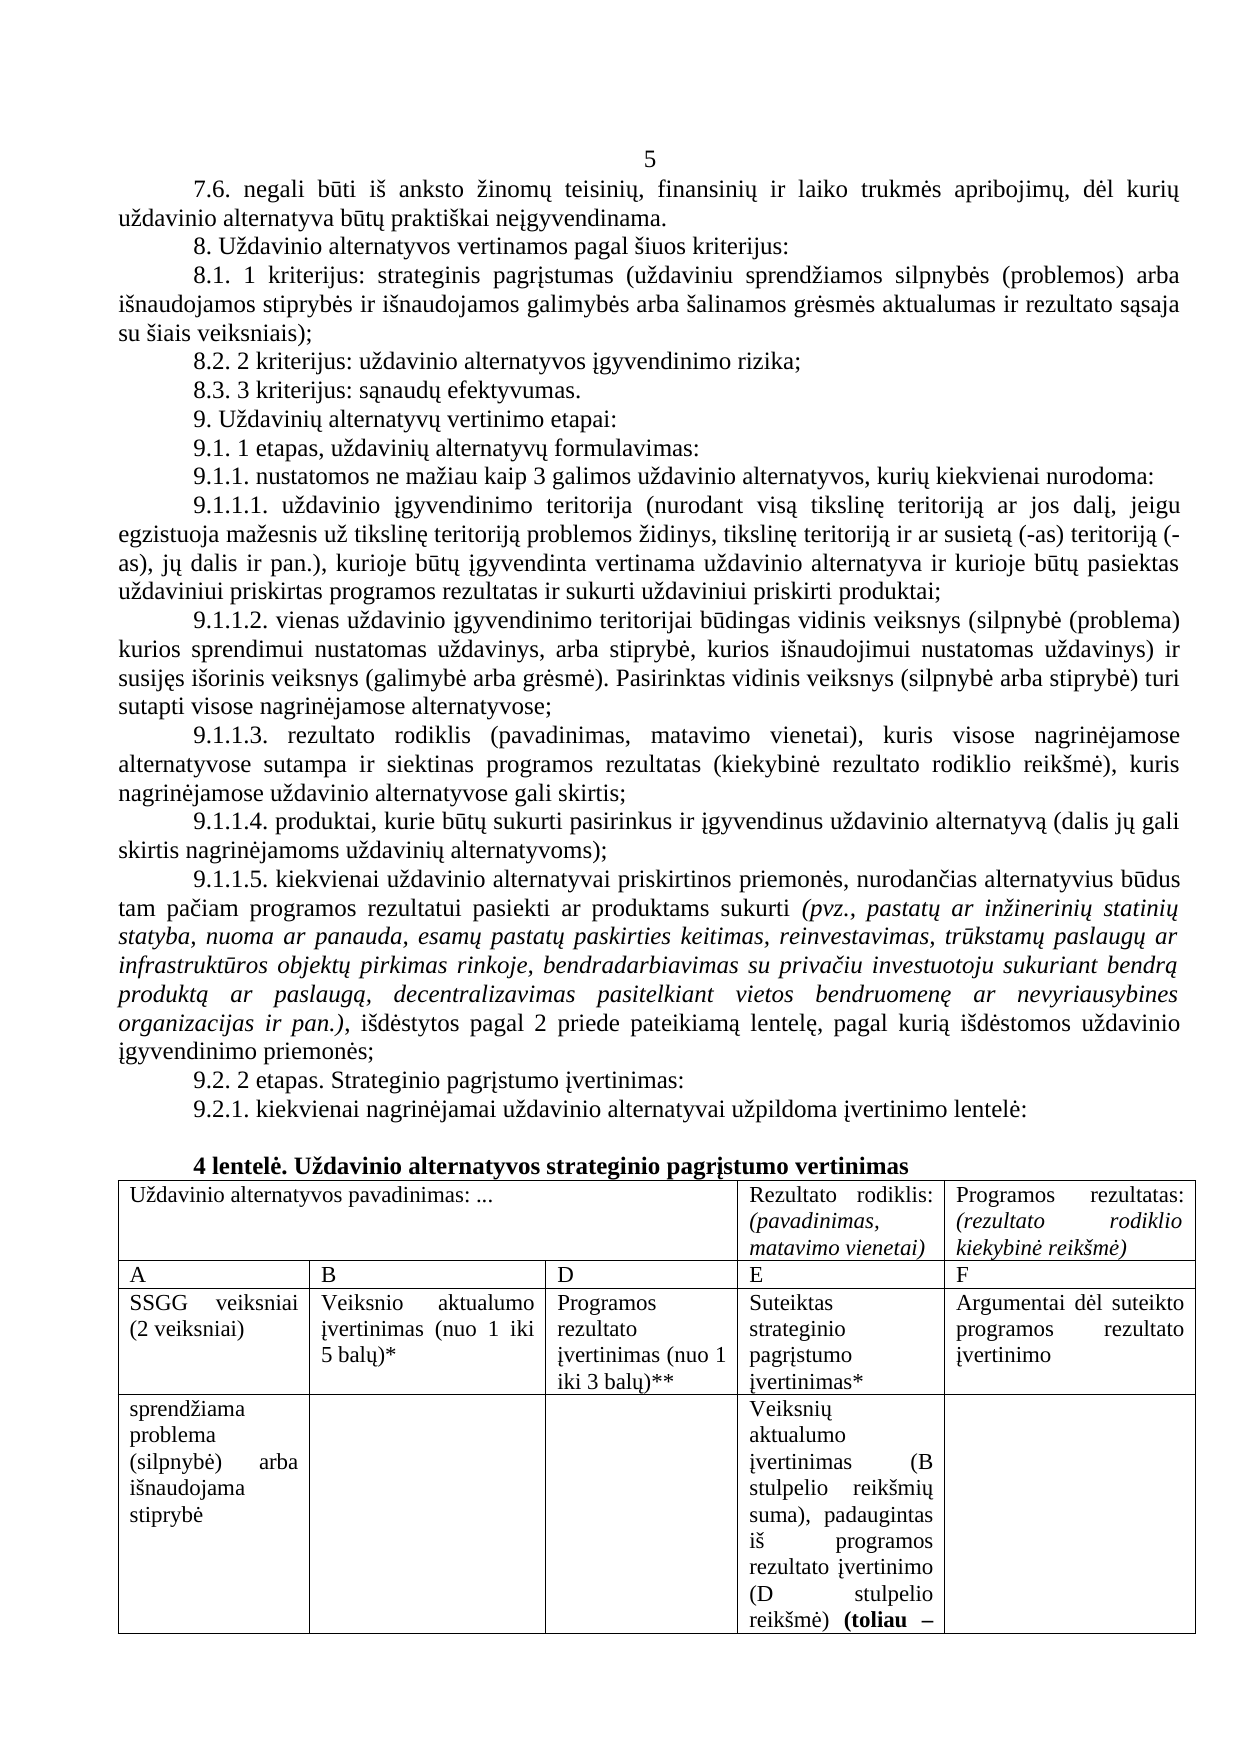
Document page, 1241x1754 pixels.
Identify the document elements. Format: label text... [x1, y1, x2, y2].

text 7.6. negali būti iš anksto žinomų teisinių, finansinių ir laiko trukmės apribojimų, dėl kurių uždavinio alternatyva būtų praktiškai neįgyvendinama. [118, 174, 1181, 231]
table_cell Suteiktas strateginio pagrįstumo įvertinimas* [738, 1289, 944, 1394]
table_cell D [546, 1261, 737, 1288]
text 9.2.1. kiekvienai nagrinėjamai uždavinio alternatyvai užpildoma įvertinimo lentelė: [118, 1094, 1181, 1123]
table_cell E [738, 1261, 944, 1288]
text 9.2. 2 etapas. Strateginio pagrįstumo įvertinimas: [118, 1065, 1181, 1094]
text 9. Uždavinių alternatyvų vertinimo etapai: [118, 404, 1181, 433]
table_cell SSGG veiksniai (2 veiksniai) [119, 1289, 309, 1394]
text 8.2. 2 kriterijus: uždavinio alternatyvos įgyvendinimo rizika; [118, 346, 1181, 375]
table_cell sprendžiama problema (silpnybė) arba išnaudojama stiprybė [119, 1395, 309, 1632]
text 9.1. 1 etapas, uždavinių alternatyvų formulavimas: [118, 433, 1181, 461]
table_cell F [945, 1261, 1195, 1288]
table_header Programos rezultatas: (rezultato rodiklio kiekybinė reikšmė) [945, 1181, 1195, 1260]
table_header Rezultato rodiklis: (pavadinimas, matavimo vienetai) [738, 1181, 944, 1260]
text 8. Uždavinio alternatyvos vertinamos pagal šiuos kriterijus: [118, 231, 1181, 260]
table_header Uždavinio alternatyvos pavadinimas: ... [119, 1181, 737, 1260]
table_cell Programos rezultato įvertinimas (nuo 1 iki 3 balų)** [546, 1289, 737, 1394]
text 9.1.1.1. uždavinio įgyvendinimo teritorija (nurodant visą tikslinę teritoriją ar jos dalį, jeigu egzistuoja mažesnis už tikslinę teritoriją problemos židinys, tikslinę teritoriją ir ar susietą (-as) teritoriją (-as), jų dalis ir pan.), kurioje būtų įgyvendinta vertinama uždavinio alternatyva ir kurioje būtų pasiektas uždaviniui priskirtas programos rezultatas ir sukurti uždaviniui priskirti produktai; [118, 490, 1181, 605]
text 9.1.1.4. produktai, kurie būtų sukurti pasirinkus ir įgyvendinus uždavinio alternatyvą (dalis jų gali skirtis nagrinėjamoms uždavinių alternatyvoms); [118, 806, 1181, 864]
table_cell [546, 1395, 737, 1632]
text 9.1.1.3. rezultato rodiklis (pavadinimas, matavimo vienetai), kuris visose nagrinėjamose alternatyvose sutampa ir siektinas programos rezultatas (kiekybinė rezultato rodiklio reikšmė), kuris nagrinėjamose uždavinio alternatyvose gali skirtis; [118, 720, 1181, 806]
text 8.1. 1 kriterijus: strateginis pagrįstumas (uždaviniu sprendžiamos silpnybės (problemos) arba išnaudojamos stiprybės ir išnaudojamos galimybės arba šalinamos grėsmės aktualumas ir rezultato sąsaja su šiais veiksniais); [118, 260, 1181, 346]
table_cell [310, 1395, 545, 1632]
table_cell B [310, 1261, 545, 1288]
text 9.1.1. nustatomos ne mažiau kaip 3 galimos uždavinio alternatyvos, kurių kiekvienai nurodoma: [118, 461, 1181, 490]
text 4 lentelė. Uždavinio alternatyvos strateginio pagrįstumo vertinimas [118, 1151, 1181, 1180]
table_cell A [119, 1261, 309, 1288]
table_cell Veiksnių aktualumo įvertinimas (B stulpelio reikšmių suma), padaugintas iš programos rezultato įvertinimo (D stulpelio reikšmė) (toliau – [738, 1395, 944, 1632]
table_cell Argumentai dėl suteikto programos rezultato įvertinimo [945, 1289, 1195, 1394]
text 8.3. 3 kriterijus: sąnaudų efektyvumas. [118, 375, 1181, 404]
text 9.1.1.5. kiekvienai uždavinio alternatyvai priskirtinos priemonės, nurodančias alternatyvius būdus tam pačiam programos rezultatui pasiekti ar produktams sukurti (pvz., pastatų ar inžinerinių statinių statyba, nuoma ar panauda, esamų pastatų paskirties keitimas, reinvestavimas, trūkstamų paslaugų ar infrastruktūros objektų pirkimas rinkoje, bendradarbiavimas su privačiu investuotoju sukuriant bendrą produktą ar paslaugą, decentralizavimas pasitelkiant vietos bendruomenę ar nevyriausybines organizacijas ir pan.), išdėstytos pagal 2 priede pateikiamą lentelę, pagal kurią išdėstomos uždavinio įgyvendinimo priemonės; [118, 864, 1181, 1065]
table_cell [945, 1395, 1195, 1632]
table_cell Veiksnio aktualumo įvertinimas (nuo 1 iki 5 balų)* [310, 1289, 545, 1394]
text 9.1.1.2. vienas uždavinio įgyvendinimo teritorijai būdingas vidinis veiksnys (silpnybė (problema) kurios sprendimui nustatomas uždavinys, arba stiprybė, kurios išnaudojimui nustatomas uždavinys) ir susijęs išorinis veiksnys (galimybė arba grėsmė). Pasirinktas vidinis veiksnys (silpnybė arba stiprybė) turi sutapti visose nagrinėjamose alternatyvose; [118, 605, 1181, 720]
